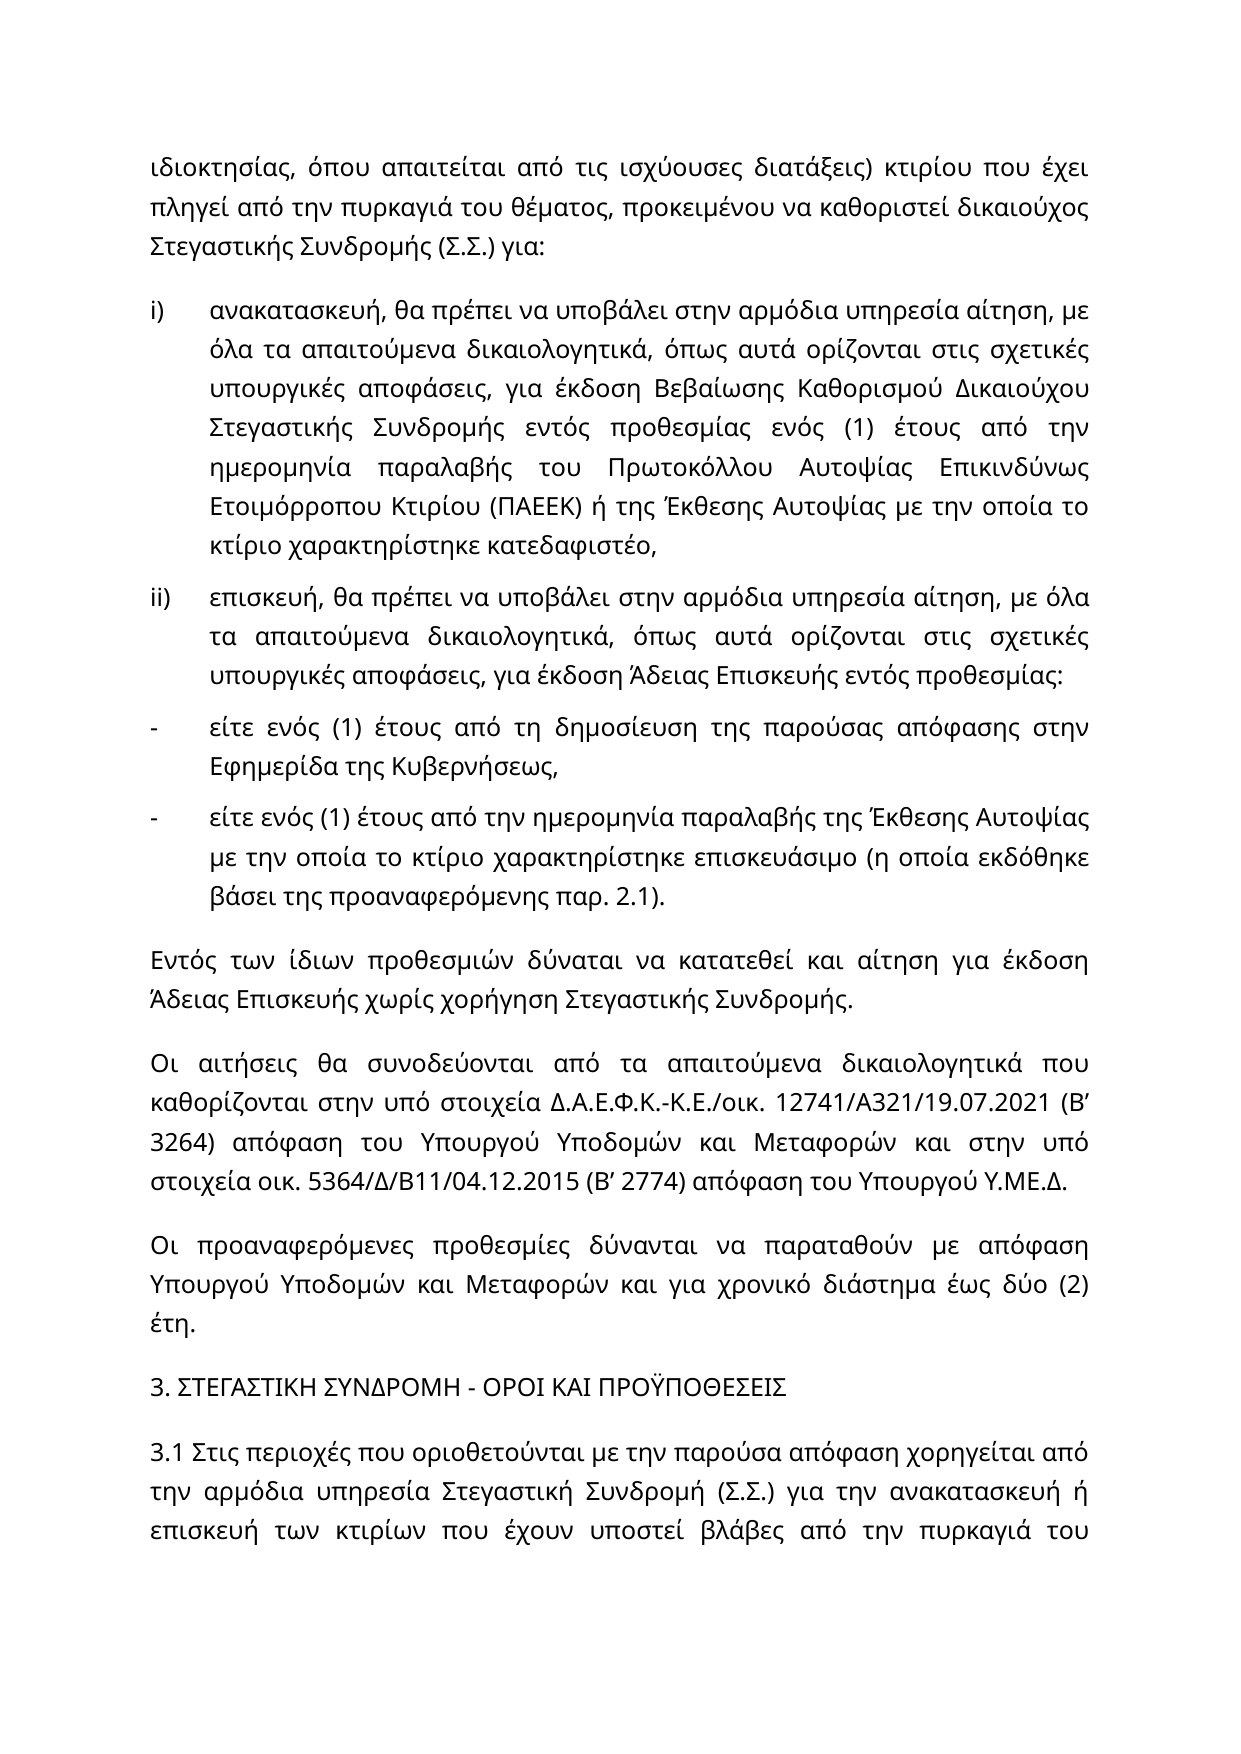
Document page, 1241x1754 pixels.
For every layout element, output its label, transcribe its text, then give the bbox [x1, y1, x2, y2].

text Οι προαναφερόμενες προθεσμίες δύνανται να παραταθούν με απόφαση Υπουργού Υποδομών και Μεταφορών και για χρονικό διάστημα έως δύο (2) έτη. [150, 1227, 1090, 1340]
list - είτε ενός (1) έτους από τη δημοσίευση της παρούσας απόφασης στην Εφημερίδα της Κυβερνήσεως, [150, 709, 1090, 782]
text 3. ΣΤΕΓΑΣΤΙΚΗ ΣΥΝΔΡΟΜΗ - ΟΡΟΙ ΚΑΙ ΠΡΟΫΠΟΘΕΣΕΙΣ [150, 1370, 1090, 1404]
list i) ανακατασκευή, θα πρέπει να υποβάλει στην αρμόδια υπηρεσία αίτηση, με όλα τα απαιτούμενα δικαιολογητικά, όπως αυτά ορίζονται στις σχετικές υπουργικές αποφάσεις, για έκδοση Βεβαίωσης Καθορισμού Δικαιούχου Στεγαστικής Συνδρομής εντός προθεσμίας ενός (1) έτους από την ημερομηνία παραλαβής του Πρωτοκόλλου Αυτοψίας Επικινδύνως Ετοιμόρροπου Κτιρίου (ΠΑΕΕΚ) ή της Έκθεσης Αυτοψίας με την οποία το κτίριο χαρακτηρίστηκε κατεδαφιστέο, [150, 292, 1090, 562]
text Οι αιτήσεις θα συνοδεύονται από τα απαιτούμενα δικαιολογητικά που καθορίζονται στην υπό στοιχεία Δ.Α.Ε.Φ.Κ.-Κ.Ε./οικ. 12741/Α321/19.07.2021 (Β’ 3264) απόφαση του Υπουργού Υποδομών και Μεταφορών και στην υπό στοιχεία οικ. 5364/Δ/Β11/04.12.2015 (Β’ 2774) απόφαση του Υπουργού Υ.ΜΕ.Δ. [150, 1046, 1090, 1197]
text ιδιοκτησίας, όπου απαιτείται από τις ισχύουσες διατάξεις) κτιρίου που έχει πληγεί από την πυρκαγιά του θέματος, προκειμένου να καθοριστεί δικαιούχος Στεγαστικής Συνδρομής (Σ.Σ.) για: [150, 150, 1090, 262]
text 3.1 Στις περιοχές που οριοθετούνται με την παρούσα απόφαση χορηγείται από την αρμόδια υπηρεσία Στεγαστική Συνδρομή (Σ.Σ.) για την ανακατασκευή ή επισκευή των κτιρίων που έχουν υποστεί βλάβες από την πυρκαγιά του [150, 1434, 1090, 1547]
list ii) επισκευή, θα πρέπει να υποβάλει στην αρμόδια υπηρεσία αίτηση, με όλα τα απαιτούμενα δικαιολογητικά, όπως αυτά ορίζονται στις σχετικές υπουργικές αποφάσεις, για έκδοση Άδειας Επισκευής εντός προθεσμίας: [150, 579, 1090, 692]
list - είτε ενός (1) έτους από την ημερομηνία παραλαβής της Έκθεσης Αυτοψίας με την οποία το κτίριο χαρακτηρίστηκε επισκευάσιμο (η οποία εκδόθηκε βάσει της προαναφερόμενης παρ. 2.1). [150, 800, 1090, 912]
text Εντός των ίδιων προθεσμιών δύναται να κατατεθεί και αίτηση για έκδοση Άδειας Επισκευής χωρίς χορήγηση Στεγαστικής Συνδρομής. [150, 942, 1090, 1016]
